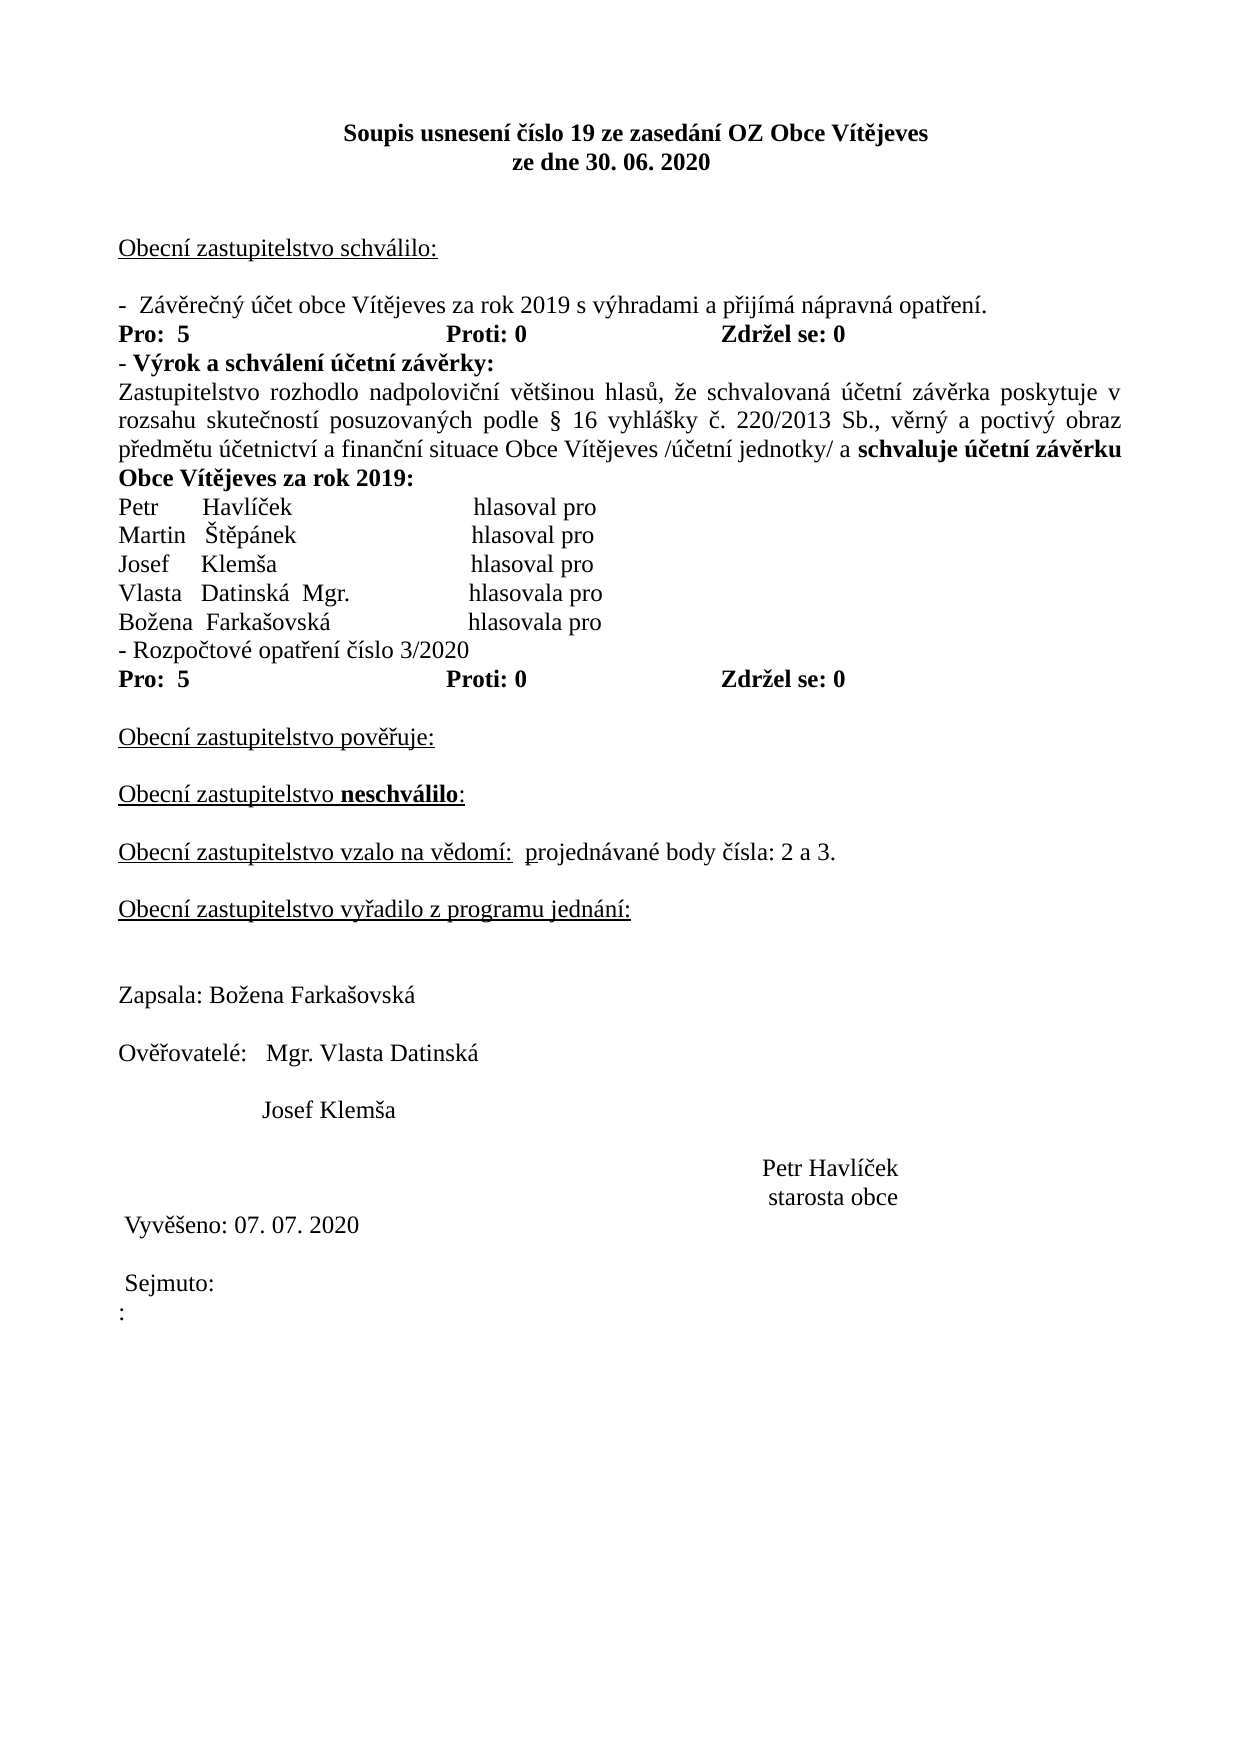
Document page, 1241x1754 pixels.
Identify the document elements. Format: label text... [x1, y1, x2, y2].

text - Rozpočtové opatření číslo 3/2020 [118, 636, 1122, 664]
text Josef Klemša hlasoval pro [118, 549, 1122, 578]
text Zapsala: Božena Farkašovská [118, 981, 1122, 1009]
text Vlasta Datinská Mgr. hlasovala pro [118, 578, 1122, 607]
text - Závěrečný účet obce Vítějeves za rok 2019 s výhradami a přijímá nápravná opatření. [118, 291, 1122, 319]
text Pro: 5 Proti: 0 Zdržel se: 0 [118, 664, 1122, 693]
text ze dne 30. 06. 2020 [118, 147, 1122, 176]
text Obecní zastupitelstvo vzalo na vědomí: projednávané body čísla: 2 a 3. [118, 837, 1122, 866]
text Božena Farkašovská hlasovala pro [118, 607, 1122, 636]
text Obecní zastupitelstvo vyřadilo z programu jednání: [118, 894, 1122, 923]
text Sejmuto: [118, 1268, 1122, 1297]
text Josef Klemša [118, 1096, 1122, 1124]
text starosta obce [118, 1182, 1122, 1211]
text Obecní zastupitelstvo pověřuje: [118, 722, 1122, 751]
text Ověřovatelé: Mgr. Vlasta Datinská [118, 1038, 1122, 1067]
text - Výrok a schválení účetní závěrky: [118, 348, 1122, 377]
text Obecní zastupitelstvo schválilo: [118, 233, 1122, 262]
text : [118, 1297, 1122, 1326]
text Vyvěšeno: 07. 07. 2020 [118, 1211, 1122, 1239]
text Pro: 5 Proti: 0 Zdržel se: 0 [118, 319, 1122, 348]
text Zastupitelstvo rozhodlo nadpoloviční většinou hlasů, že schvalovaná účetní závěrka poskytuje v rozsahu skutečností posuzovaných podle § 16 vyhlášky č. 220/2013 Sb., věrný a poctivý obraz předmětu účetnictví a finanční situace Obce Vítějeves /účetní jednotky/ a schvaluje účetní závěrku Obce Vítějeves za rok 2019: [118, 377, 1122, 492]
text Martin Štěpánek hlasoval pro [118, 521, 1122, 549]
text Petr Havlíček [118, 1153, 1122, 1182]
text Petr Havlíček hlasoval pro [118, 492, 1122, 521]
text Soupis usnesení číslo 19 ze zasedání OZ Obce Vítějeves [118, 118, 1122, 147]
text Obecní zastupitelstvo neschválilo: [118, 779, 1122, 808]
